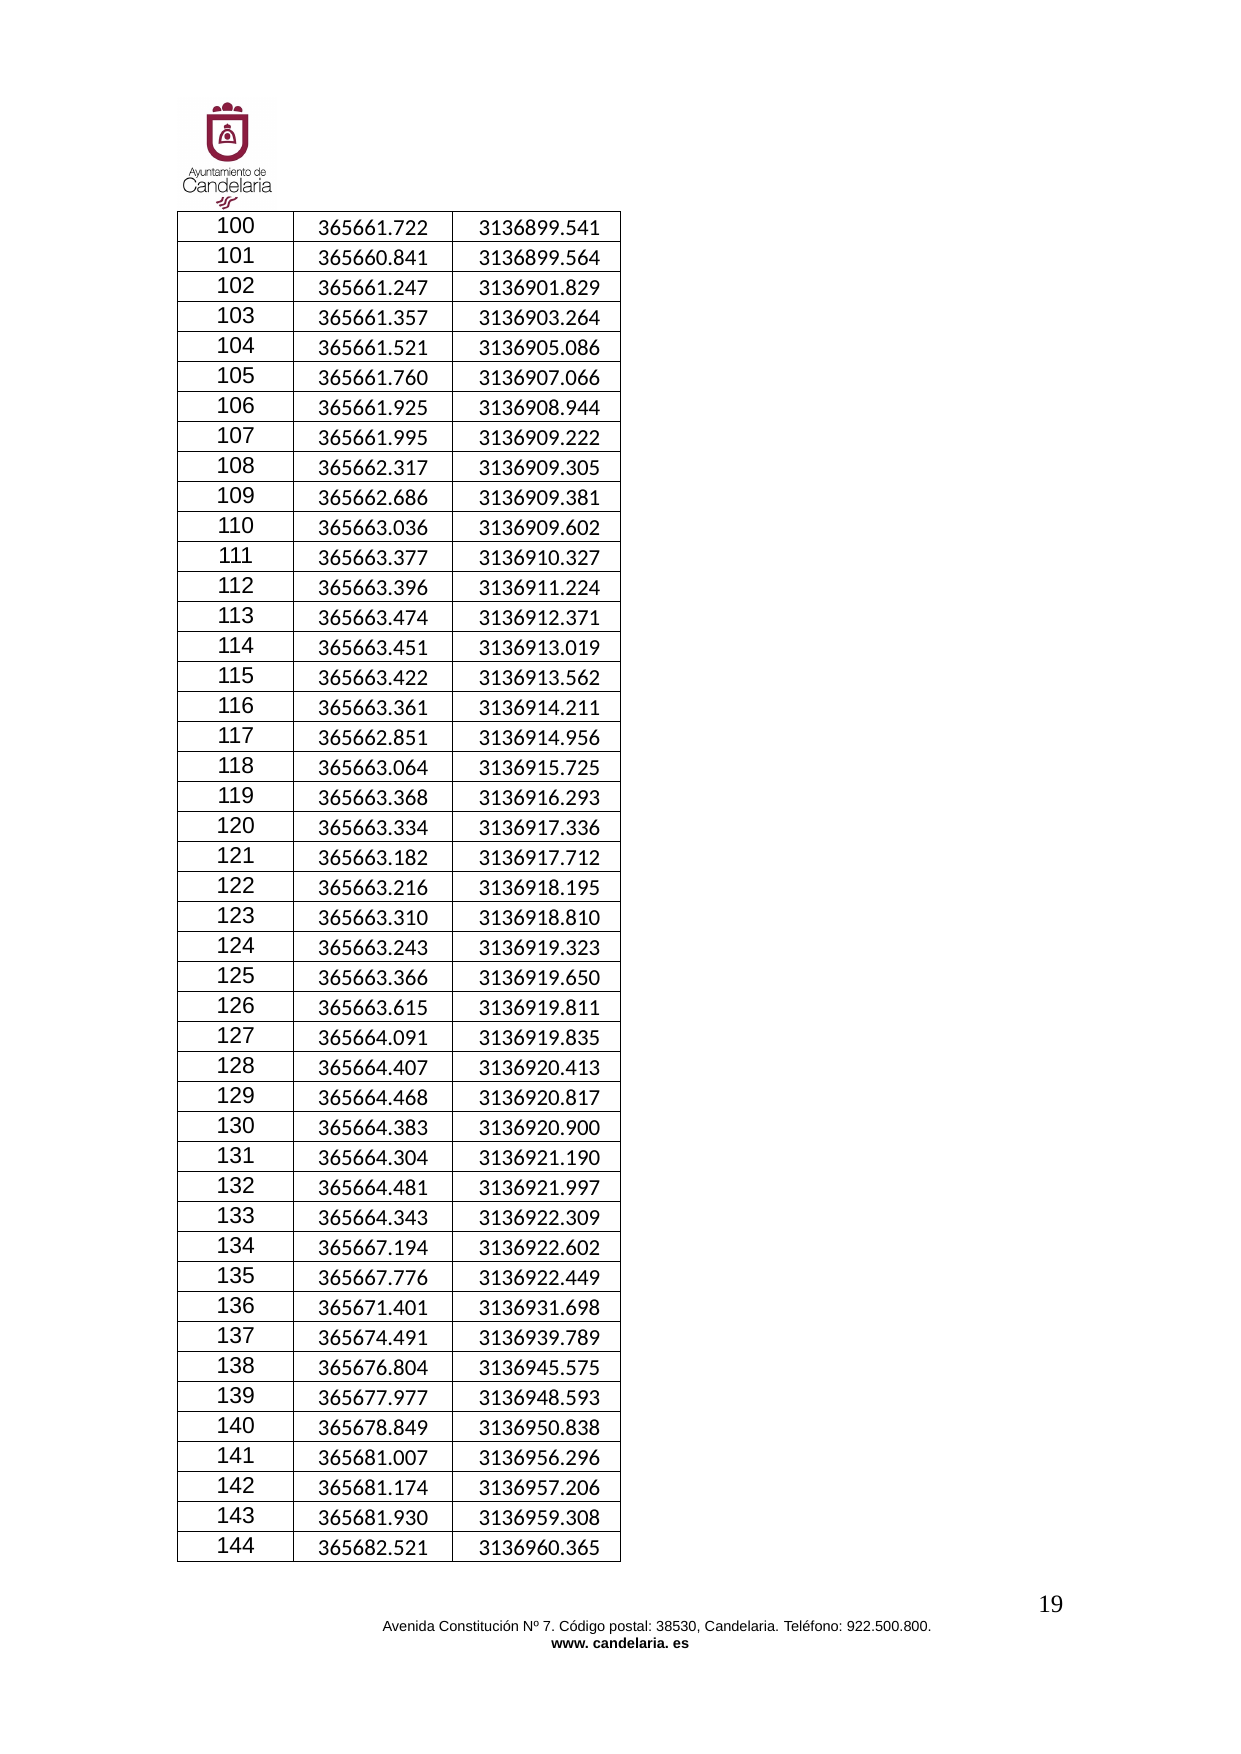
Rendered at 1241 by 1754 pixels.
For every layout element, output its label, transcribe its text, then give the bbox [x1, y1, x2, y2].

table_cell 3136931.698 [453, 1292, 620, 1321]
table_cell 365663.361 [294, 692, 452, 721]
table_cell 365663.615 [294, 992, 452, 1021]
table_cell 3136915.725 [453, 752, 620, 781]
table_cell 100 [178, 212, 293, 241]
table_cell 3136920.413 [453, 1052, 620, 1081]
table_cell 365663.310 [294, 902, 452, 931]
table_cell 135 [178, 1262, 293, 1291]
table_cell 365664.304 [294, 1142, 452, 1171]
table_cell 3136914.956 [453, 722, 620, 751]
table_cell 365663.366 [294, 962, 452, 991]
table_cell 365663.368 [294, 782, 452, 811]
table_cell 119 [178, 782, 293, 811]
table_cell 365664.091 [294, 1022, 452, 1051]
table_cell 123 [178, 902, 293, 931]
table_cell 134 [178, 1232, 293, 1261]
table_cell 3136922.309 [453, 1202, 620, 1231]
table_cell 132 [178, 1172, 293, 1201]
table_cell 365661.247 [294, 272, 452, 301]
table_cell 138 [178, 1352, 293, 1381]
table_cell 102 [178, 272, 293, 301]
table_cell 365681.174 [294, 1472, 452, 1501]
table_cell 115 [178, 662, 293, 691]
table_cell 365664.343 [294, 1202, 452, 1231]
table_cell 3136956.296 [453, 1442, 620, 1471]
table_cell 3136922.449 [453, 1262, 620, 1291]
table_cell 3136917.712 [453, 842, 620, 871]
table_cell 365663.451 [294, 632, 452, 661]
table_cell 3136917.336 [453, 812, 620, 841]
table_cell 142 [178, 1472, 293, 1501]
table_cell 144 [178, 1532, 293, 1561]
table_cell 365663.396 [294, 572, 452, 601]
table_cell 3136918.195 [453, 872, 620, 901]
table_cell 3136901.829 [453, 272, 620, 301]
table_cell 121 [178, 842, 293, 871]
table_cell 3136960.365 [453, 1532, 620, 1561]
table_cell 365663.474 [294, 602, 452, 631]
table_cell 3136939.789 [453, 1322, 620, 1351]
table_cell 3136913.019 [453, 632, 620, 661]
table_cell 365678.849 [294, 1412, 452, 1441]
table_cell 3136920.817 [453, 1082, 620, 1111]
table_cell 143 [178, 1502, 293, 1531]
table_cell 130 [178, 1112, 293, 1141]
table_cell 365661.925 [294, 392, 452, 421]
table_cell 3136907.066 [453, 362, 620, 391]
table_cell 3136919.323 [453, 932, 620, 961]
table_cell 365663.377 [294, 542, 452, 571]
table_cell 3136911.224 [453, 572, 620, 601]
table_cell 365664.481 [294, 1172, 452, 1201]
table_cell 3136918.810 [453, 902, 620, 931]
table_cell 103 [178, 302, 293, 331]
table_cell 3136920.900 [453, 1112, 620, 1141]
table_cell 3136919.811 [453, 992, 620, 1021]
table_cell 106 [178, 392, 293, 421]
table_cell 365663.036 [294, 512, 452, 541]
table_cell 3136909.602 [453, 512, 620, 541]
table_cell 140 [178, 1412, 293, 1441]
table_cell 117 [178, 722, 293, 751]
table_cell 365664.383 [294, 1112, 452, 1141]
table_cell 3136921.997 [453, 1172, 620, 1201]
table_cell 365660.841 [294, 242, 452, 271]
table_cell 3136921.190 [453, 1142, 620, 1171]
table_cell 3136957.206 [453, 1472, 620, 1501]
table_cell 3136910.327 [453, 542, 620, 571]
table_cell 137 [178, 1322, 293, 1351]
table_cell 365661.521 [294, 332, 452, 361]
table_cell 3136948.593 [453, 1382, 620, 1411]
table_cell 120 [178, 812, 293, 841]
table_cell 133 [178, 1202, 293, 1231]
table_cell 129 [178, 1082, 293, 1111]
table_cell 365667.776 [294, 1262, 452, 1291]
table_cell 365674.491 [294, 1322, 452, 1351]
table_cell 365663.064 [294, 752, 452, 781]
table_cell 128 [178, 1052, 293, 1081]
table_cell 113 [178, 602, 293, 631]
table_cell 3136908.944 [453, 392, 620, 421]
table_cell 365663.216 [294, 872, 452, 901]
table_cell 365664.468 [294, 1082, 452, 1111]
table_cell 131 [178, 1142, 293, 1171]
table_cell 3136899.541 [453, 212, 620, 241]
table_cell 3136903.264 [453, 302, 620, 331]
table_cell 3136909.222 [453, 422, 620, 451]
table_cell 365661.357 [294, 302, 452, 331]
table_cell 3136909.381 [453, 482, 620, 511]
table_cell 365677.977 [294, 1382, 452, 1411]
table_cell 107 [178, 422, 293, 451]
table_cell 3136912.371 [453, 602, 620, 631]
table_cell 3136922.602 [453, 1232, 620, 1261]
table_cell 3136913.562 [453, 662, 620, 691]
table_cell 141 [178, 1442, 293, 1471]
table_cell 127 [178, 1022, 293, 1051]
table_cell 365662.686 [294, 482, 452, 511]
table_cell 112 [178, 572, 293, 601]
table_cell 365661.995 [294, 422, 452, 451]
table_cell 3136945.575 [453, 1352, 620, 1381]
table_cell 3136916.293 [453, 782, 620, 811]
table_cell 111 [178, 542, 293, 571]
table_cell 3136919.650 [453, 962, 620, 991]
table_cell 365681.930 [294, 1502, 452, 1531]
table_cell 365667.194 [294, 1232, 452, 1261]
table_cell 139 [178, 1382, 293, 1411]
table_cell 114 [178, 632, 293, 661]
table_cell 3136959.308 [453, 1502, 620, 1531]
table_cell 3136899.564 [453, 242, 620, 271]
table_cell 3136914.211 [453, 692, 620, 721]
table_cell 3136905.086 [453, 332, 620, 361]
table_cell 3136950.838 [453, 1412, 620, 1441]
table_cell 105 [178, 362, 293, 391]
table_cell 3136919.835 [453, 1022, 620, 1051]
table_cell 110 [178, 512, 293, 541]
table_cell 136 [178, 1292, 293, 1321]
table_cell 365681.007 [294, 1442, 452, 1471]
table_cell 122 [178, 872, 293, 901]
table_cell 365662.317 [294, 452, 452, 481]
table_cell 108 [178, 452, 293, 481]
table_cell 365682.521 [294, 1532, 452, 1561]
table_cell 365663.243 [294, 932, 452, 961]
table_cell 365661.760 [294, 362, 452, 391]
table_cell 365671.401 [294, 1292, 452, 1321]
table_cell 104 [178, 332, 293, 361]
table_cell 109 [178, 482, 293, 511]
table_cell 365662.851 [294, 722, 452, 751]
table_cell 101 [178, 242, 293, 271]
table_cell 125 [178, 962, 293, 991]
table_cell 126 [178, 992, 293, 1021]
table_cell 365661.722 [294, 212, 452, 241]
table_cell 116 [178, 692, 293, 721]
table_cell 118 [178, 752, 293, 781]
table_cell 3136909.305 [453, 452, 620, 481]
table_cell 365663.422 [294, 662, 452, 691]
table_cell 365676.804 [294, 1352, 452, 1381]
table_cell 365664.407 [294, 1052, 452, 1081]
table_cell 365663.182 [294, 842, 452, 871]
table_cell 124 [178, 932, 293, 961]
table_cell 365663.334 [294, 812, 452, 841]
